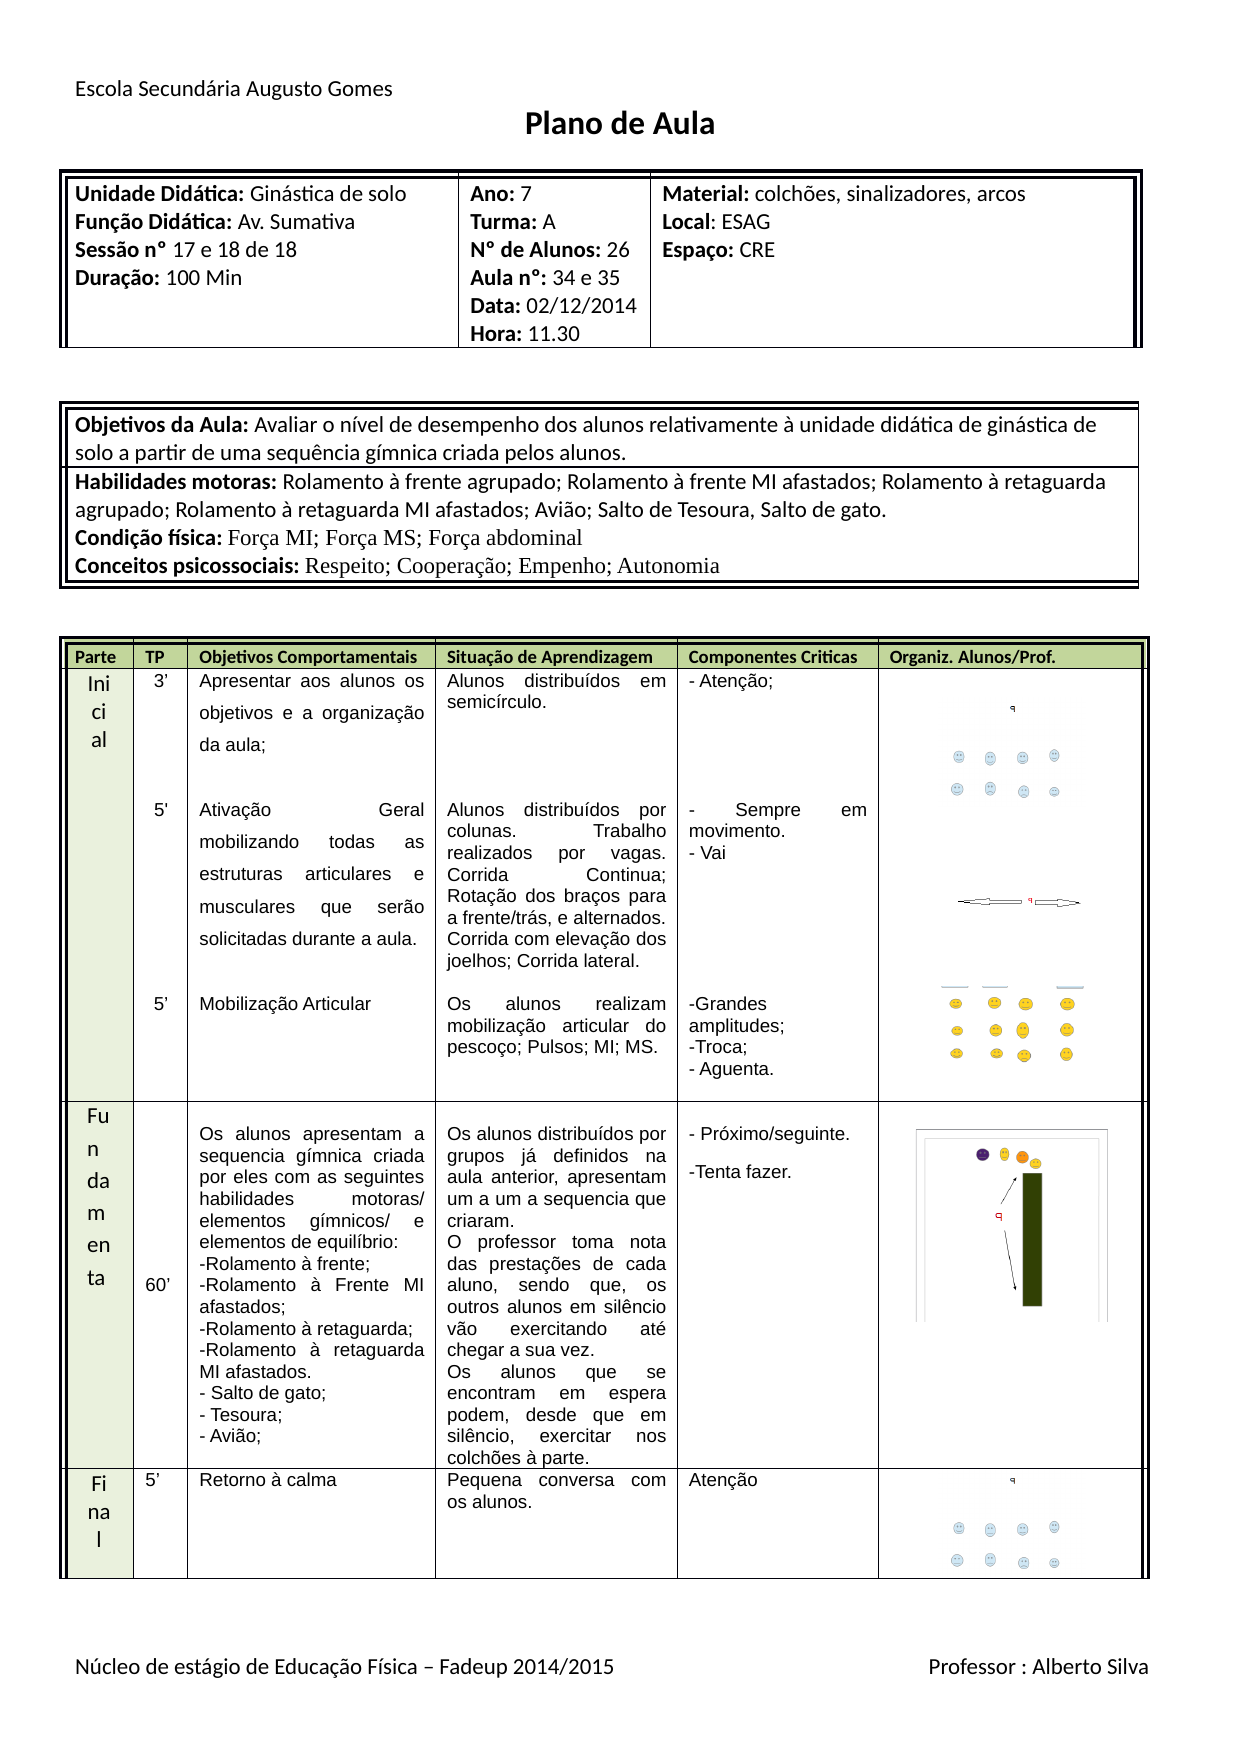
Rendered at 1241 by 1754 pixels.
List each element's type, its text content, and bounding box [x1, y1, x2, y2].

table_cell Atenção [678, 1469, 878, 1578]
table_header Componentes Criticas [678, 645, 878, 668]
table_header Parte [64, 639, 133, 668]
table_header Situação de Aprendizagem [436, 645, 677, 668]
table_cell Habilidades motoras: Rolamento à frente agrupado; Rolamento à frente MI afastados; Rolamento à retaguarda agrupado; Rolamento à retaguarda MI afastados; Avião; Salto de Tesoura, Salto de gato. Condição física: Força MI; Força MS; Força abdominal Conceitos psicossociais: Respeito; Cooperação; Empenho; Autonomia [68, 468, 1138, 579]
table_header Objetivos Comportamentais [188, 645, 435, 668]
table_cell Os alunos apresentam a sequencia gímnica criada por eles com as seguintes habilidades motoras/ elementos gímnicos/ e elementos de equilíbrio: -Rolamento à frente; -Rolamento à Frente MI afastados; -Rolamento à retaguarda; -Rolamento à retaguarda MI afastados. - Salto de gato; - Tesoura; - Avião; [188, 1102, 435, 1468]
table_header Material: colchões, sinalizadores, arcos Local: ESAG Espaço: CRE [651, 173, 1138, 347]
table_header TP [134, 645, 187, 668]
table_cell Fundamenta [68, 1102, 133, 1468]
table_header Objetivos da Aula: Avaliar o nível de desempenho dos alunos relativamente à unidade didática de ginástica de solo a partir de uma sequência gímnica criada pelos alunos. [64, 404, 1138, 466]
table_cell Pequena conversa com os alunos. [436, 1469, 677, 1578]
table_cell Retorno à calma [188, 1469, 435, 1578]
table_cell - Atenção; - Sempre em movimento. - Vai -Grandes amplitudes; -Troca; - Aguenta. [678, 669, 878, 1101]
table_cell [879, 669, 1141, 1101]
table_header Unidade Didática: Ginástica de solo Função Didática: Av. Sumativa Sessão nº 17 e 18 de 18 Duração: 100 Min [64, 173, 458, 347]
table_cell - Próximo/seguinte. -Tenta fazer. [678, 1102, 878, 1468]
text Plano de Aula [75, 102, 1165, 142]
table_cell [879, 1469, 937, 1578]
table_cell [879, 1102, 1141, 1468]
table_cell 5’ [134, 1469, 187, 1578]
table_cell Apresentar aos alunos os objetivos e a organização da aula; Ativação Geral mobilizando todas as estruturas articulares e musculares que serão solicitadas durante a aula. Mobilização Articular [188, 669, 435, 1101]
table_header Ano: 7 Turma: A Nº de Alunos: 26 Aula nº: 34 e 35 Data: 02/12/2014 Hora: 11.30 [459, 179, 650, 347]
table_header Organiz. Alunos/Prof. [879, 639, 1146, 668]
table_cell Final [68, 1469, 133, 1578]
table_cell 3’ 5' 5’ [134, 669, 187, 1101]
table_cell [1087, 1469, 1141, 1578]
table_cell Alunos distribuídos em semicírculo. Alunos distribuídos por colunas. Trabalho realizados por vagas. Corrida Continua; Rotação dos braços para a frente/trás, e alternados. Corrida com elevação dos joelhos; Corrida lateral. Os alunos realizam mobilização articular do pescoço; Pulsos; MI; MS. [436, 669, 677, 1101]
table_cell Os alunos distribuídos por grupos já definidos na aula anterior, apresentam um a um a sequencia que criaram. O professor toma nota das prestações de cada aluno, sendo que, os outros alunos em silêncio vão exercitando até chegar a sua vez. Os alunos que se encontram em espera podem, desde que em silêncio, exercitar nos colchões à parte. [436, 1102, 677, 1468]
table_cell 60’ [134, 1102, 187, 1468]
table_cell Inicial [68, 669, 133, 1101]
